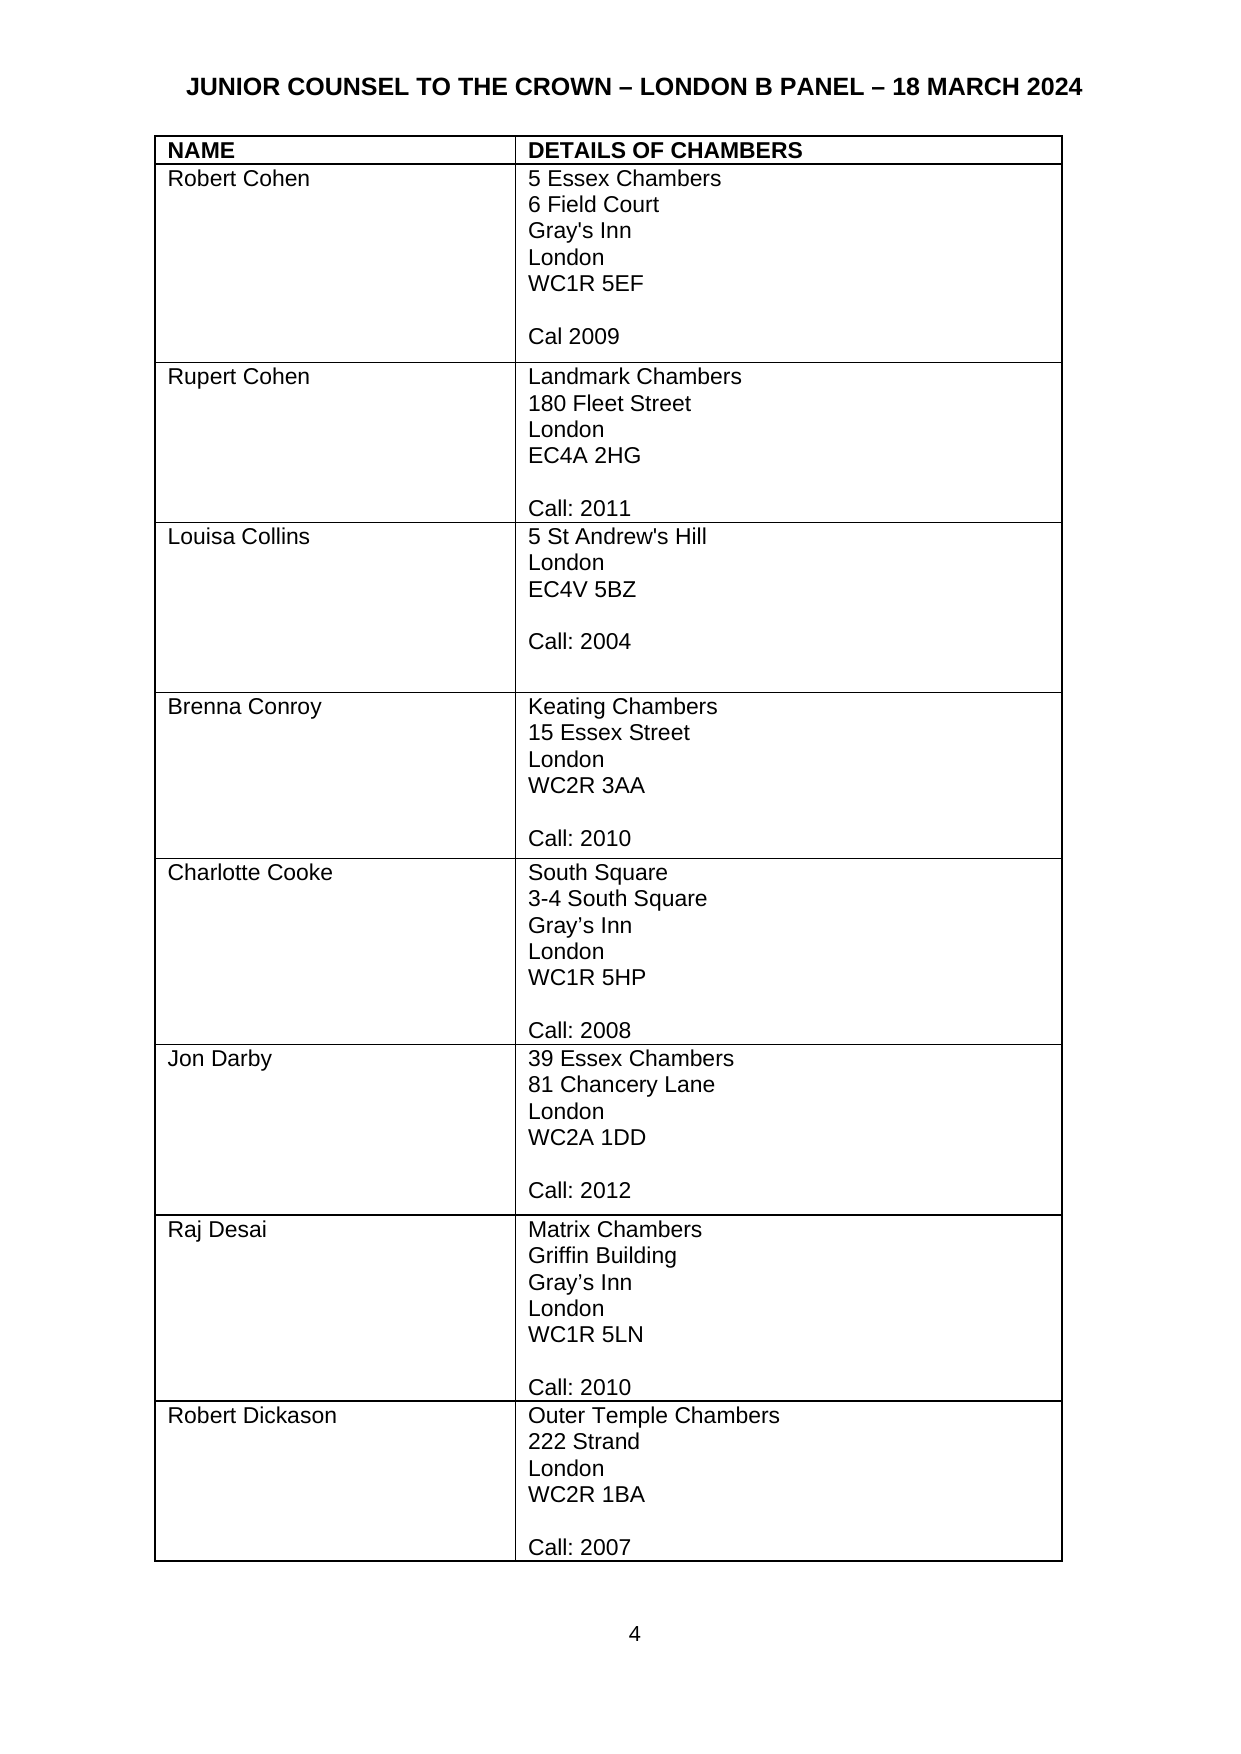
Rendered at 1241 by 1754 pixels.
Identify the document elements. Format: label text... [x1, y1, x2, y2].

table_cell 39 Essex Chambers 81 Chancery Lane London WC2A 1DD Call: 2012 [516, 1045, 1061, 1214]
table_cell Outer Temple Chambers 222 Strand London WC2R 1BA Call: 2007 [516, 1402, 1061, 1560]
table_cell 5 Essex Chambers 6 Field Court Gray's Inn London WC1R 5EF Cal 2009 [516, 165, 1061, 362]
table_cell Rupert Cohen [156, 363, 515, 521]
table_cell Jon Darby [156, 1045, 515, 1214]
table_cell Robert Cohen [156, 165, 515, 362]
table_cell Louisa Collins [156, 523, 515, 691]
table_cell Robert Dickason [156, 1402, 515, 1560]
table_cell South Square 3-4 South Square Gray’s Inn London WC1R 5HP Call: 2008 [516, 859, 1061, 1043]
table_cell 5 St Andrew's Hill London EC4V 5BZ Call: 2004 [516, 523, 1061, 691]
table_cell Landmark Chambers 180 Fleet Street London EC4A 2HG Call: 2011 [516, 363, 1061, 521]
table_cell Keating Chambers 15 Essex Street London WC2R 3AA Call: 2010 [516, 693, 1061, 857]
table_header DETAILS OF CHAMBERS [516, 137, 1061, 163]
table_cell Raj Desai [156, 1216, 515, 1400]
table_cell Brenna Conroy [156, 693, 515, 857]
table_cell Charlotte Cooke [156, 859, 515, 1043]
table_cell Matrix Chambers Griffin Building Gray’s Inn London WC1R 5LN Call: 2010 [516, 1216, 1061, 1400]
table_header NAME [156, 137, 515, 163]
